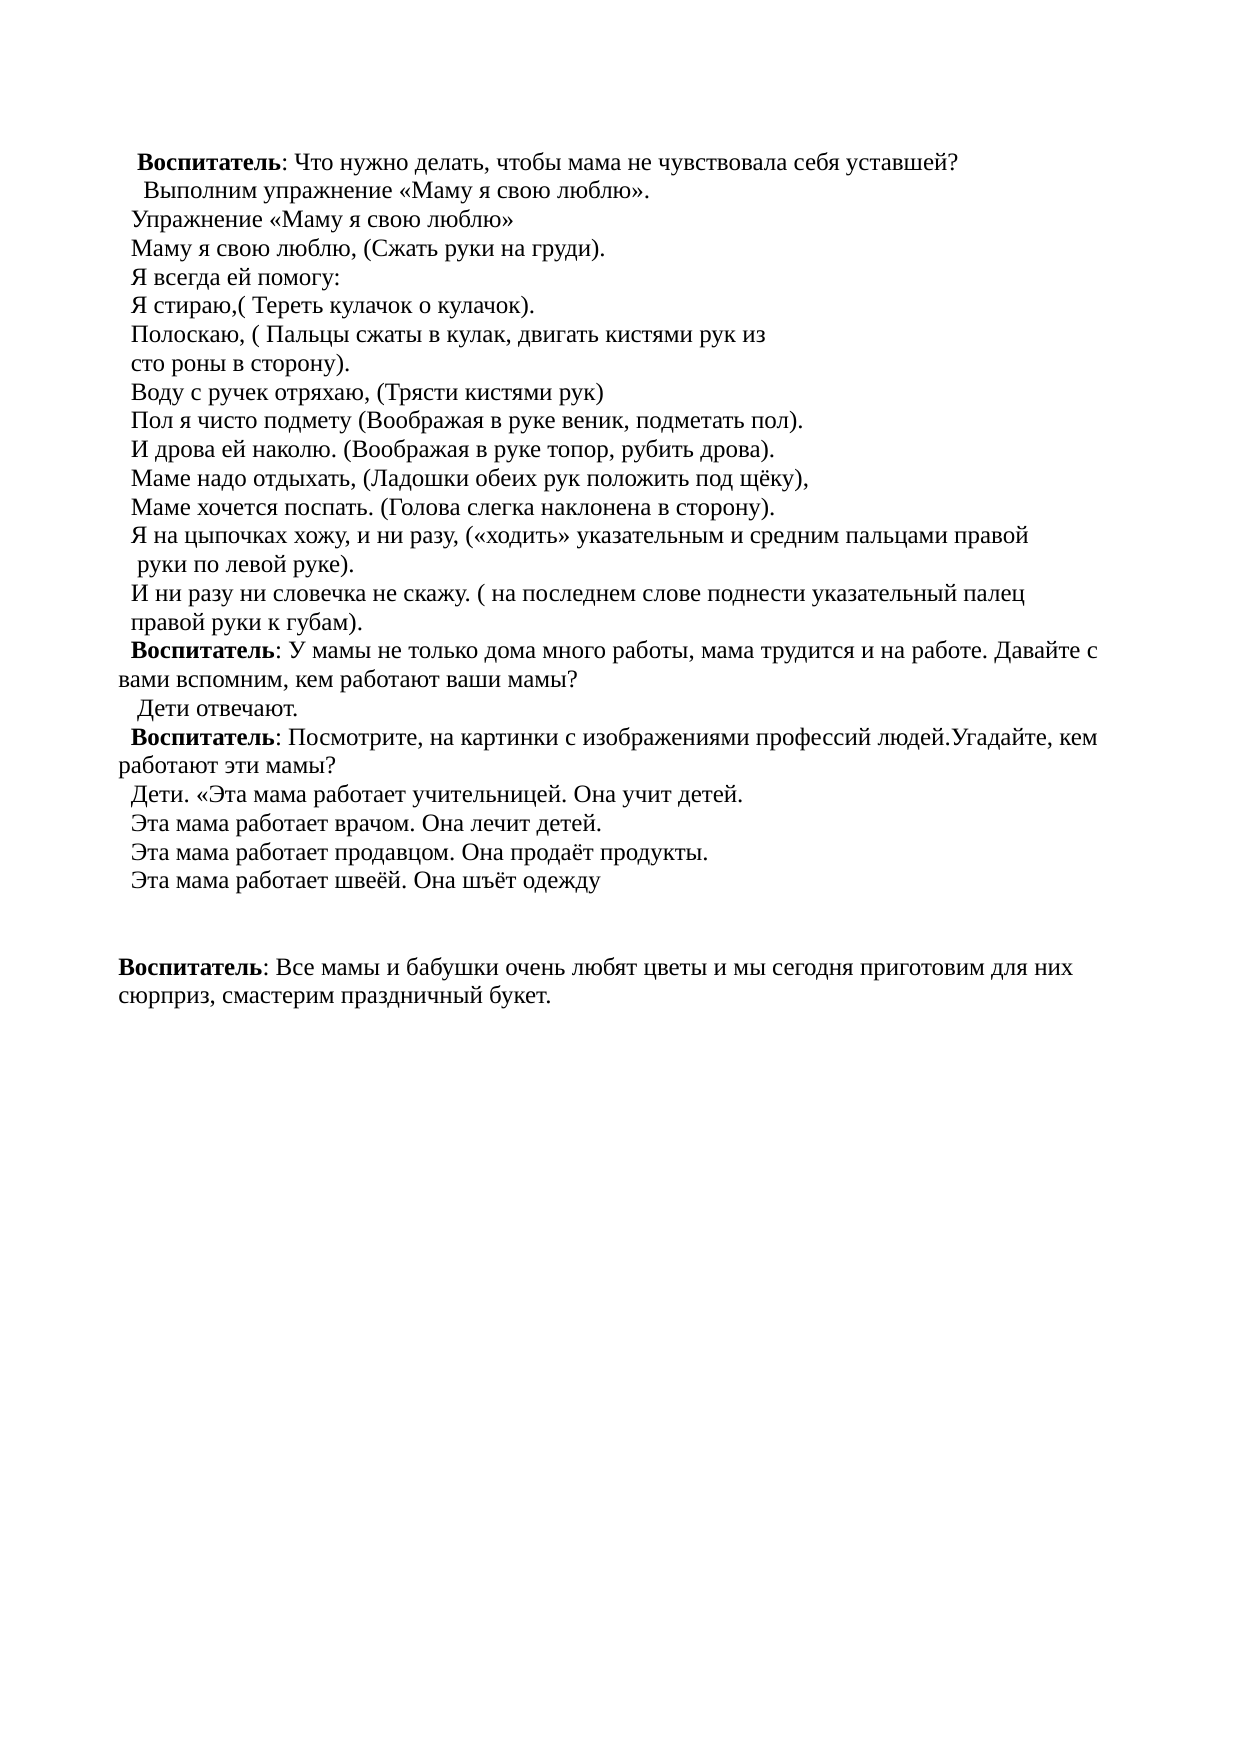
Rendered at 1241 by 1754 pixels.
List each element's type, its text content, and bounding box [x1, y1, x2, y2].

text Эта мама работает продавцом. Она продаёт продукты. [118, 837, 1122, 866]
text Полоскаю, ( Пальцы сжаты в кулак, двигать кистями рук из [118, 319, 1122, 348]
text сто роны в сторону). [118, 348, 1122, 377]
text правой руки к губам). [118, 607, 1122, 636]
text И дрова ей наколю. (Воображая в руке топор, рубить дрова). [118, 434, 1122, 463]
text Я на цыпочках хожу, и ни разу, («ходить» указательным и средним пальцами правой [118, 521, 1122, 549]
text Дети отвечают. [118, 693, 1122, 722]
text Воспитатель: Что нужно делать, чтобы мама не чувствовала себя уставшей? [118, 147, 1122, 176]
text Эта мама работает швеёй. Она шъёт одежду [118, 866, 1122, 894]
text Пол я чисто подмету (Воображая в руке веник, подметать пол). [118, 406, 1122, 434]
text Воспитатель: Посмотрите, на картинки с изображениями профессий людей.Угадайте, кем работают эти мамы? [118, 722, 1122, 779]
text Маме хочется поспать. (Голова слегка наклонена в сторону). [118, 492, 1122, 521]
text руки по левой руке). [118, 549, 1122, 578]
text Маме надо отдыхать, (Ладошки обеих рук положить под щёку), [118, 463, 1122, 492]
text Воспитатель: У мамы не только дома много работы, мама трудится и на работе. Давайте с вами вспомним, кем работают ваши мамы? [118, 636, 1122, 693]
text И ни разу ни словечка не скажу. ( на последнем слове поднести указательный палец [118, 578, 1122, 607]
text Воспитатель: Все мамы и бабушки очень любят цветы и мы сегодня приготовим для них сюрприз, смастерим праздничный букет. [118, 952, 1122, 1009]
text Выполним упражнение «Маму я свою люблю». [118, 176, 1122, 204]
text Я всегда ей помогу: [118, 262, 1122, 291]
text Дети. «Эта мама работает учительницей. Она учит детей. [118, 779, 1122, 808]
text Я стираю,( Тереть кулачок о кулачок). [118, 291, 1122, 319]
text Эта мама работает врачом. Она лечит детей. [118, 808, 1122, 837]
text Воду с ручек отряхаю, (Трясти кистями рук) [118, 377, 1122, 406]
text Упражнение «Маму я свою люблю» [118, 204, 1122, 233]
text Маму я свою люблю, (Сжать руки на груди). [118, 233, 1122, 262]
